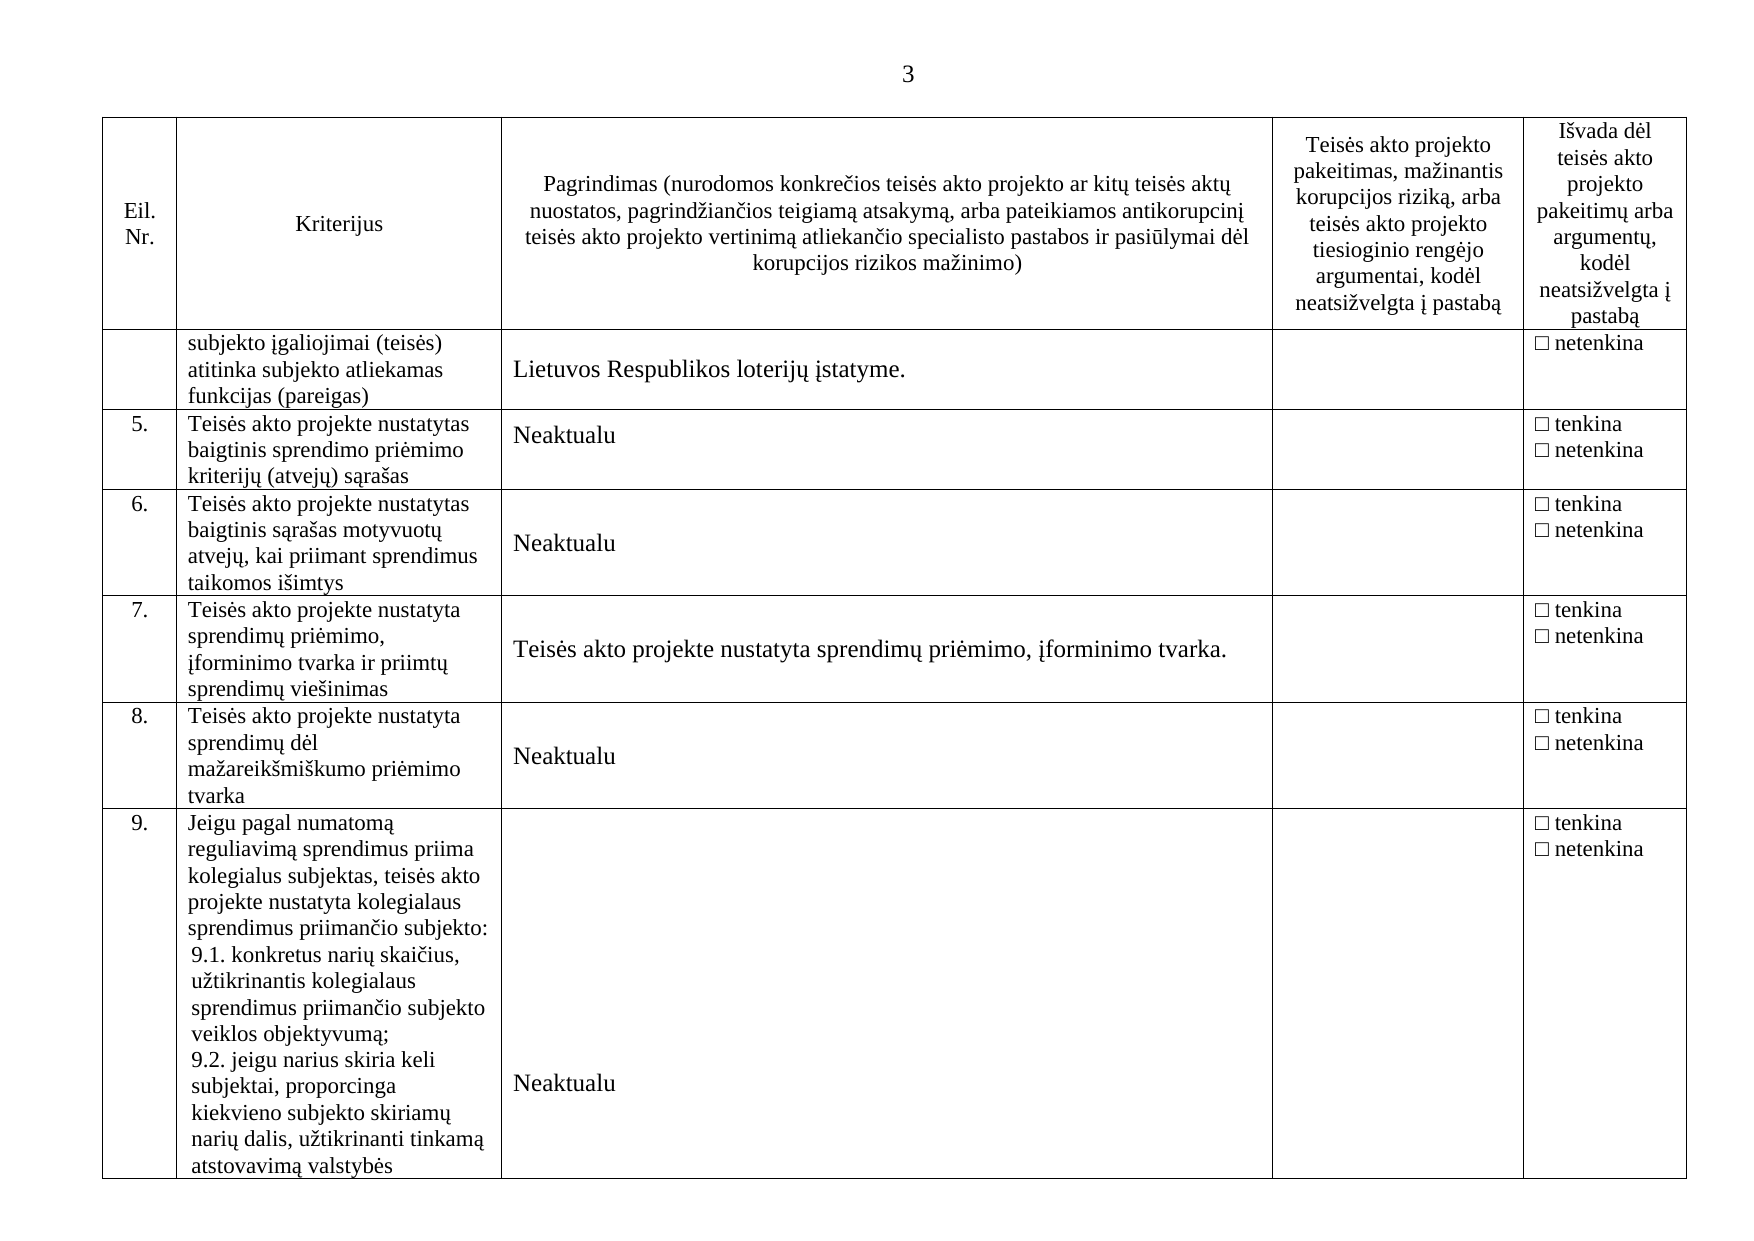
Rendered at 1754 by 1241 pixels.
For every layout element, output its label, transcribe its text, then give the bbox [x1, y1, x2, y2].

table_header Eil. Nr. [103, 118, 176, 328]
table_header Teisės akto projekto pakeitimas, mažinantis korupcijos riziką, arba teisės akto projekto tiesioginio rengėjo argumentai, kodėl neatsižvelgta į pastabą [1273, 118, 1523, 328]
table_cell 5. [103, 410, 176, 489]
table_cell □ netenkina [1524, 330, 1686, 408]
table_cell Jeigu pagal numatomą reguliavimą sprendimus priima kolegialus subjektas, teisės akto projekte nustatyta kolegialaus sprendimus priimančio subjekto: 9.1. konkretus narių skaičius, užtikrinantis kolegialaus sprendimus priimančio subjekto veiklos objektyvumą; 9.2. jeigu narius skiria keli subjektai, proporcinga kiekvieno subjekto skiriamų narių dalis, užtikrinanti tinkamą atstovavimą valstybės [177, 809, 501, 1178]
table_cell Teisės akto projekte nustatyta sprendimų priėmimo, įforminimo tvarka. [502, 596, 1272, 702]
table_cell [1687, 702, 1754, 808]
table_cell Lietuvos Respublikos loterijų įstatyme. [502, 330, 1272, 408]
table_cell Teisės akto projekte nustatytas baigtinis sprendimo priėmimo kriterijų (atvejų) sąrašas [177, 410, 501, 489]
table_cell [1687, 489, 1754, 595]
table_cell □ tenkina □ netenkina [1524, 410, 1686, 489]
table_header Išvada dėl teisės akto projekto pakeitimų arba argumentų, kodėl neatsižvelgta į pastabą [1524, 118, 1686, 328]
table_cell [1687, 329, 1754, 408]
table_cell 7. [103, 596, 176, 702]
table_cell Teisės akto projekte nustatytas baigtinis sąrašas motyvuotų atvejų, kai priimant sprendimus taikomos išimtys [177, 490, 501, 595]
table_cell Teisės akto projekte nustatyta sprendimų dėl mažareikšmiškumo priėmimo tvarka [177, 703, 501, 808]
table_cell □ tenkina □ netenkina [1524, 490, 1686, 595]
table_cell [1687, 808, 1754, 1178]
table_cell □ tenkina □ netenkina [1524, 703, 1686, 808]
table_cell [1273, 330, 1523, 408]
table_cell 6. [103, 490, 176, 595]
table_cell 9. [103, 809, 176, 1178]
table_header [1687, 117, 1754, 328]
table_cell [1273, 703, 1523, 808]
table_cell subjekto įgaliojimai (teisės) atitinka subjekto atliekamas funkcijas (pareigas) [177, 330, 501, 408]
table_cell Neaktualu [502, 410, 1272, 489]
table_cell Teisės akto projekte nustatyta sprendimų priėmimo, įforminimo tvarka ir priimtų sprendimų viešinimas [177, 596, 501, 702]
table_cell □ tenkina □ netenkina [1524, 596, 1686, 702]
table_cell Neaktualu [502, 490, 1272, 595]
table_cell [1687, 595, 1754, 702]
table_cell [1687, 409, 1754, 489]
table_cell [1273, 809, 1523, 1178]
table_header Pagrindimas (nurodomos konkrečios teisės akto projekto ar kitų teisės aktų nuostatos, pagrindžiančios teigiamą atsakymą, arba pateikiamos antikorupcinį teisės akto projekto vertinimą atliekančio specialisto pastabos ir pasiūlymai dėl korupcijos rizikos mažinimo) [502, 118, 1272, 328]
table_cell □ tenkina □ netenkina [1524, 809, 1686, 1178]
table_cell [1273, 410, 1523, 489]
table_header Kriterijus [177, 118, 501, 328]
table_cell Neaktualu [502, 809, 1272, 1178]
table_cell [103, 330, 176, 408]
table_cell [1273, 596, 1523, 702]
table_cell Neaktualu [502, 703, 1272, 808]
table_cell [1273, 490, 1523, 595]
table_cell 8. [103, 703, 176, 808]
